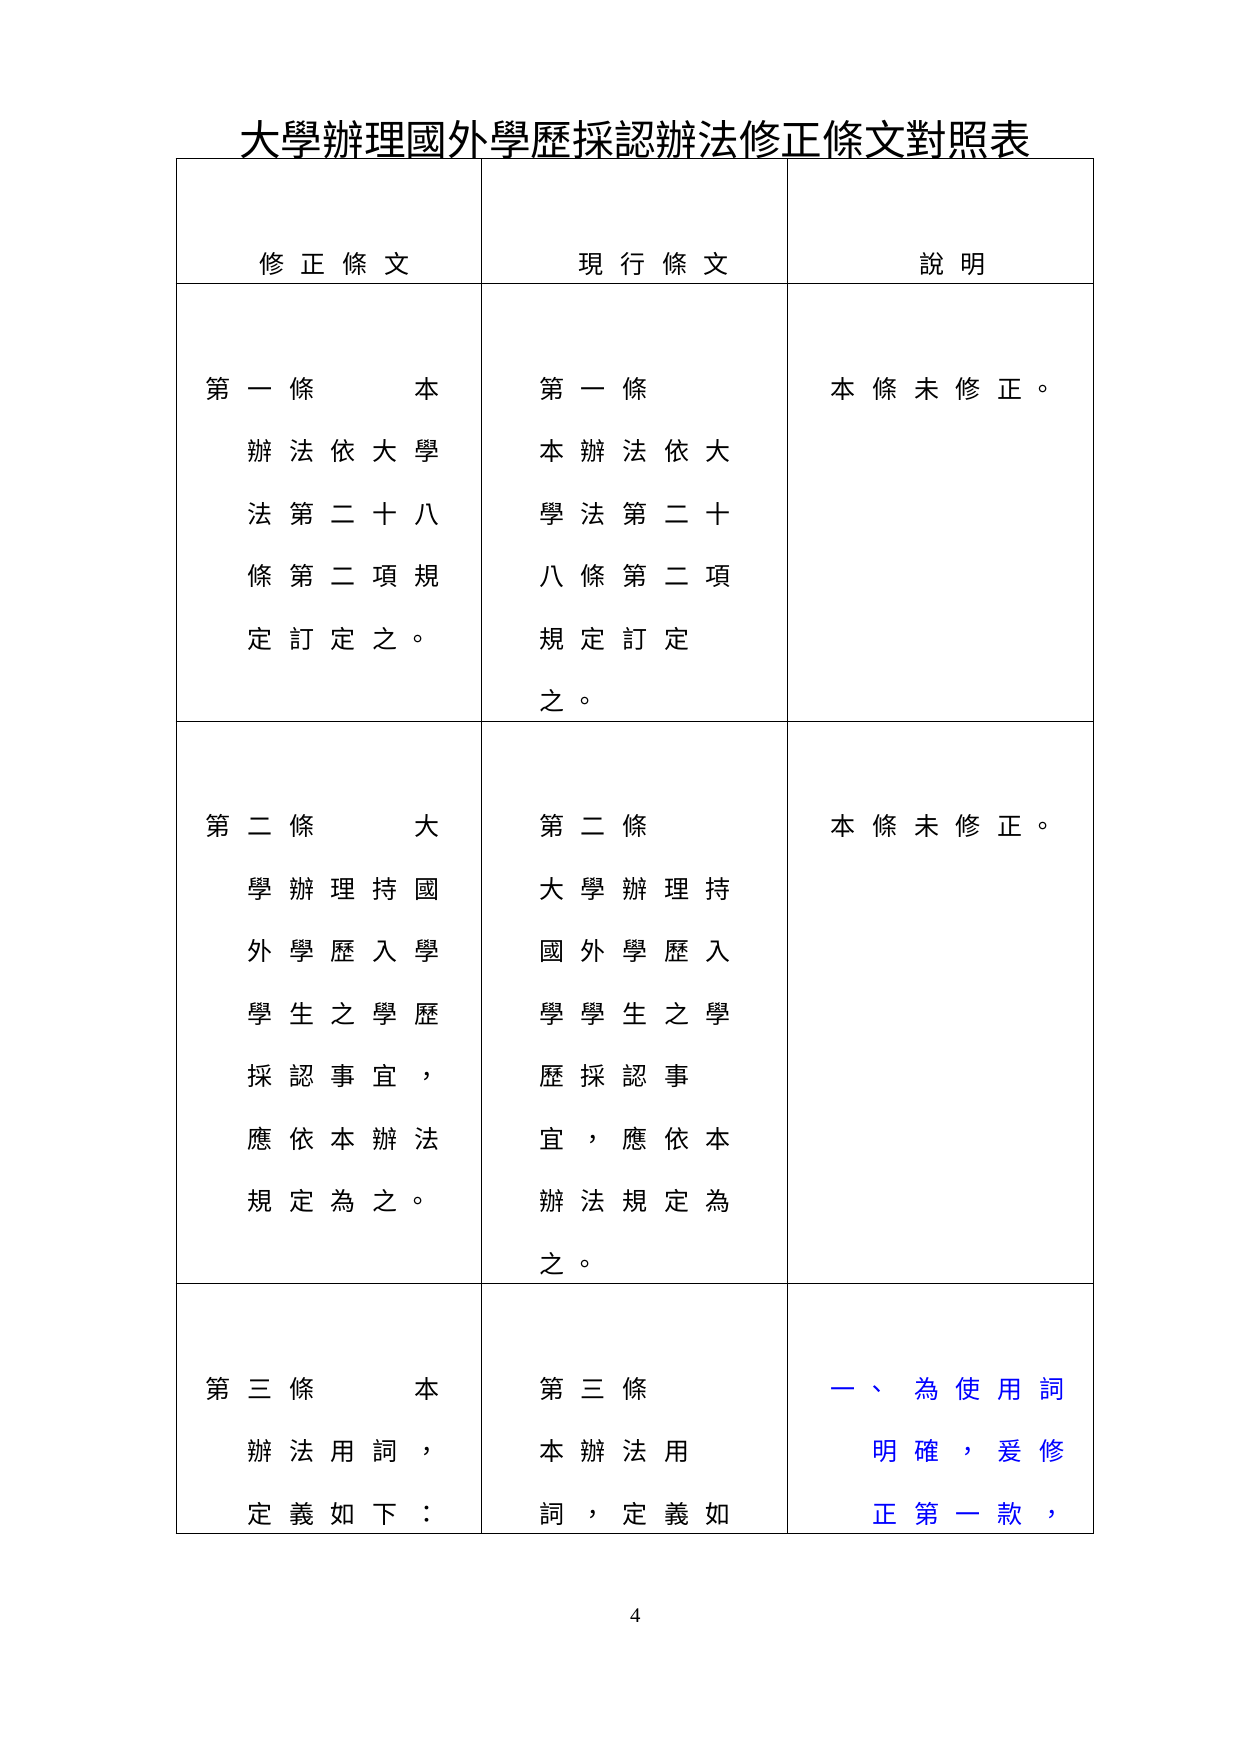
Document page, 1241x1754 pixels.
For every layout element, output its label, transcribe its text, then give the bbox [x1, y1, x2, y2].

table_header 現行條文 [482, 159, 787, 283]
table_cell 第一條 本辦法依大學法第二十八條第二項規定訂定之。 [177, 284, 481, 721]
table_cell 第三條 本辦法用詞，定義如 [482, 1284, 787, 1533]
table_cell 一、為使用詞明確，爰修正第一款， [788, 1284, 1093, 1533]
table_header 修正條文 [177, 159, 481, 283]
table_cell 第二條 大學辦理持國外學歷入學學生之學歷採認事宜，應依本辦法規定為之。 [177, 722, 481, 1283]
table_cell 第三條 本辦法用詞，定義如下： [177, 1284, 481, 1533]
table_cell 第一條 本辦法依大學法第二十八條第二項規定訂定之。 [482, 284, 787, 721]
table_cell 本條未修正。 [788, 284, 1093, 721]
table_cell 第二條 大學辦理持國外學歷入學學生之學歷採認事宜，應依本辦法規定為之。 [482, 722, 787, 1283]
table_header 說明 [788, 159, 1093, 283]
table_cell 本條未修正。 [788, 722, 1093, 1283]
text 大學辦理國外學歷採認辦法修正條文對照表 [197, 96, 1072, 158]
